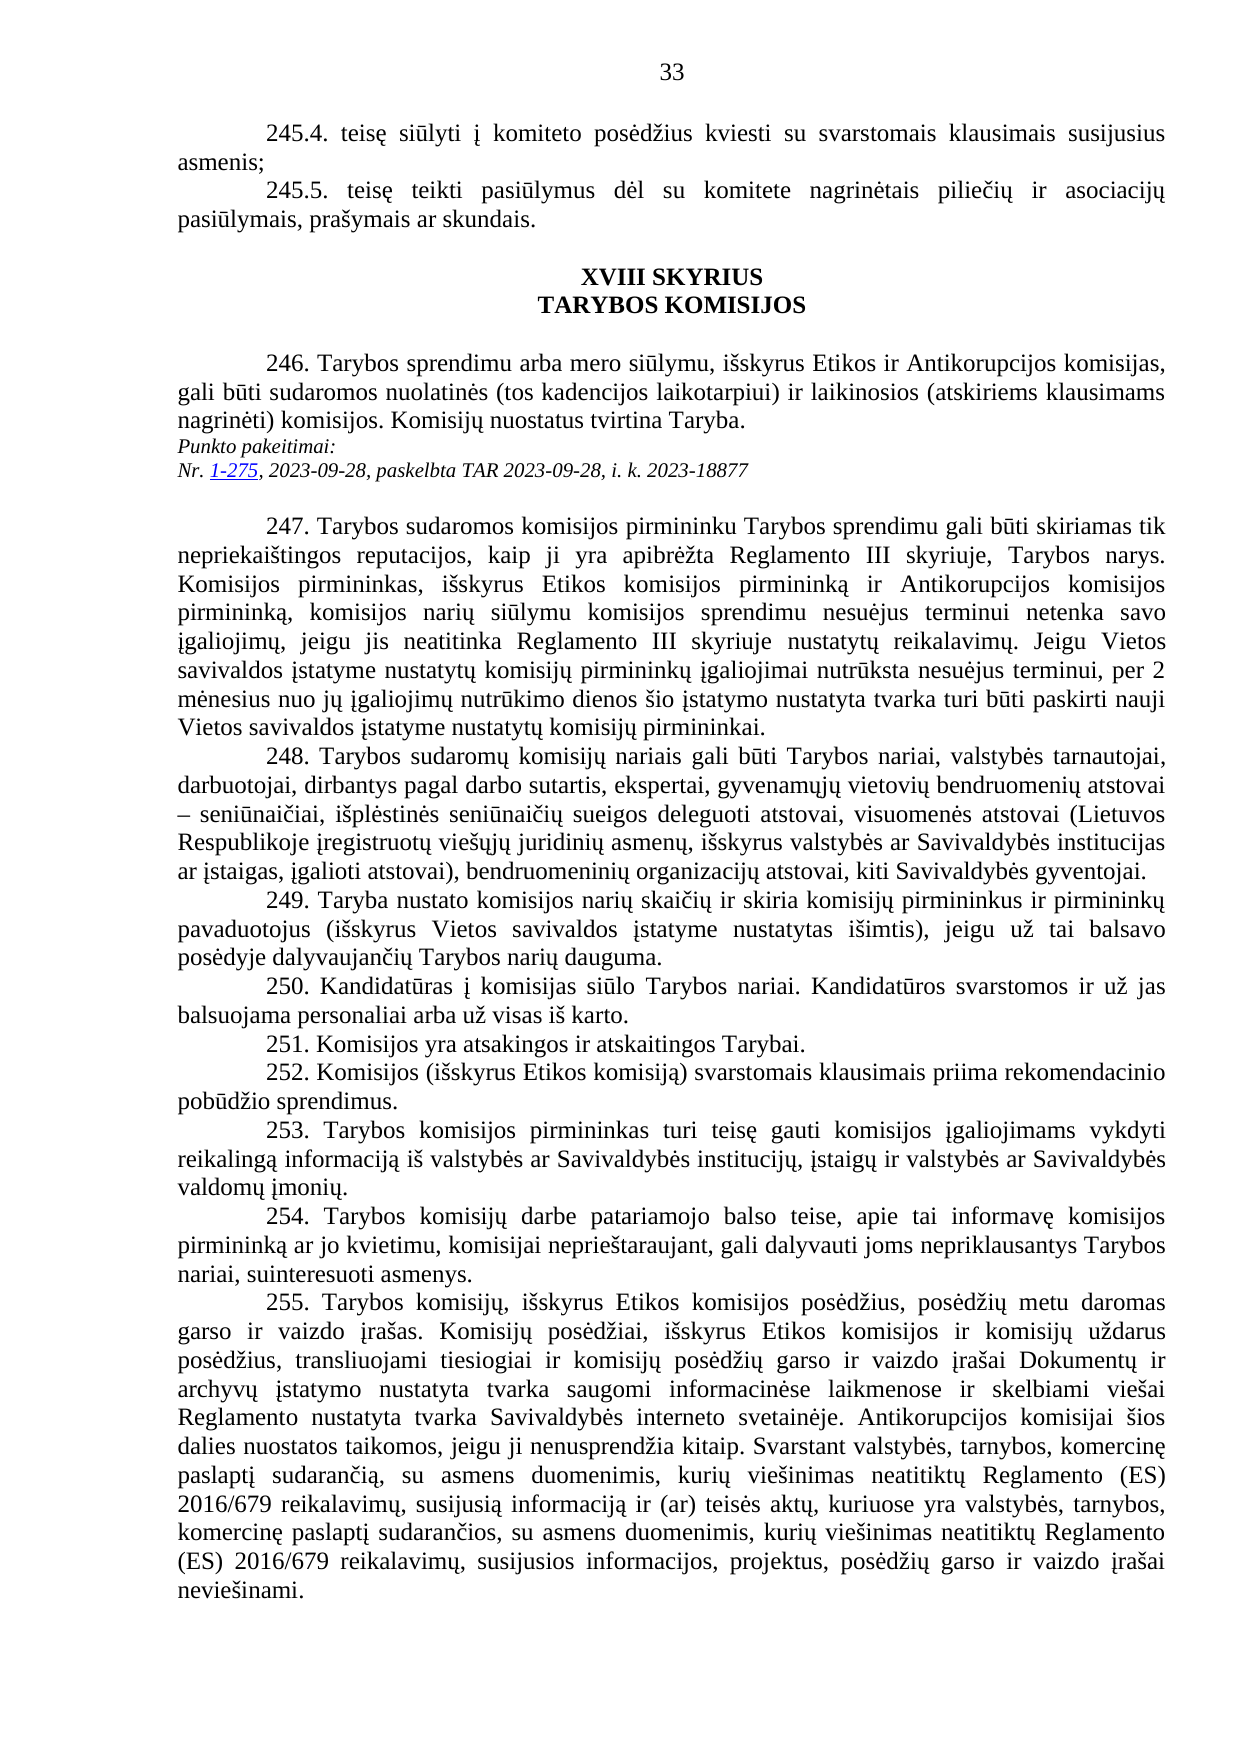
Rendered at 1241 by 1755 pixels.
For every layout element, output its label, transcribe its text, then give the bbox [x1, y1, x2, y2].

text 251. Komisijos yra atsakingos ir atskaitingos Tarybai. [177, 1029, 1167, 1057]
text 255. Tarybos komisijų, išskyrus Etikos komisijos posėdžius, posėdžių metu daromas garso ir vaizdo įrašas. Komisijų posėdžiai, išskyrus Etikos komisijos ir komisijų uždarus posėdžius, transliuojami tiesiogiai ir komisijų posėdžių garso ir vaizdo įrašai Dokumentų ir archyvų įstatymo nustatyta tvarka saugomi informacinėse laikmenose ir skelbiami viešai Reglamento nustatyta tvarka Savivaldybės interneto svetainėje. Antikorupcijos komisijai šios dalies nuostatos taikomos, jeigu ji nenusprendžia kitaip. Svarstant valstybės, tarnybos, komercinę paslaptį sudarančią, su asmens duomenimis, kurių viešinimas neatitiktų Reglamento (ES) 2016/679 reikalavimų, susijusią informaciją ir (ar) teisės aktų, kuriuose yra valstybės, tarnybos, komercinę paslaptį sudarančios, su asmens duomenimis, kurių viešinimas neatitiktų Reglamento (ES) 2016/679 reikalavimų, susijusios informacijos, projektus, posėdžių garso ir vaizdo įrašai neviešinami. [177, 1287, 1167, 1604]
text Punkto pakeitimai: [177, 434, 1167, 458]
text 250. Kandidatūras į komisijas siūlo Tarybos nariai. Kandidatūros svarstomos ir už jas balsuojama personaliai arba už visas iš karto. [177, 971, 1167, 1029]
text TARYBOS KOMISIJOS [177, 291, 1167, 319]
text 252. Komisijos (išskyrus Etikos komisiją) svarstomais klausimais priima rekomendacinio pobūdžio sprendimus. [177, 1057, 1167, 1115]
text XVIII SKYRIUS [177, 262, 1167, 291]
text Nr. 1-275, 2023-09-28, paskelbta TAR 2023-09-28, i. k. 2023-18877 [177, 458, 1167, 482]
text 254. Tarybos komisijų darbe patariamojo balso teise, apie tai informavę komisijos pirmininką ar jo kvietimu, komisijai neprieštaraujant, gali dalyvauti joms nepriklausantys Tarybos nariai, suinteresuoti asmenys. [177, 1201, 1167, 1287]
text 245.5. teisę teikti pasiūlymus dėl su komitete nagrinėtais piliečių ir asociacijų pasiūlymais, prašymais ar skundais. [177, 176, 1167, 233]
text 253. Tarybos komisijos pirmininkas turi teisę gauti komisijos įgaliojimams vykdyti reikalingą informaciją iš valstybės ar Savivaldybės institucijų, įstaigų ir valstybės ar Savivaldybės valdomų įmonių. [177, 1115, 1167, 1201]
text 246. Tarybos sprendimu arba mero siūlymu, išskyrus Etikos ir Antikorupcijos komisijas, gali būti sudaromos nuolatinės (tos kadencijos laikotarpiui) ir laikinosios (atskiriems klausimams nagrinėti) komisijos. Komisijų nuostatus tvirtina Taryba. [177, 348, 1167, 434]
text 249. Taryba nustato komisijos narių skaičių ir skiria komisijų pirmininkus ir pirmininkų pavaduotojus (išskyrus Vietos savivaldos įstatyme nustatytas išimtis), jeigu už tai balsavo posėdyje dalyvaujančių Tarybos narių dauguma. [177, 885, 1167, 971]
text 245.4. teisę siūlyti į komiteto posėdžius kviesti su svarstomais klausimais susijusius asmenis; [177, 118, 1167, 176]
text 247. Tarybos sudaromos komisijos pirmininku Tarybos sprendimu gali būti skiriamas tik nepriekaištingos reputacijos, kaip ji yra apibrėžta Reglamento III skyriuje, Tarybos narys. Komisijos pirmininkas, išskyrus Etikos komisijos pirmininką ir Antikorupcijos komisijos pirmininką, komisijos narių siūlymu komisijos sprendimu nesuėjus terminui netenka savo įgaliojimų, jeigu jis neatitinka Reglamento III skyriuje nustatytų reikalavimų. Jeigu Vietos savivaldos įstatyme nustatytų komisijų pirmininkų įgaliojimai nutrūksta nesuėjus terminui, per 2 mėnesius nuo jų įgaliojimų nutrūkimo dienos šio įstatymo nustatyta tvarka turi būti paskirti nauji Vietos savivaldos įstatyme nustatytų komisijų pirmininkai. [177, 511, 1167, 741]
text 248. Tarybos sudaromų komisijų nariais gali būti Tarybos nariai, valstybės tarnautojai, darbuotojai, dirbantys pagal darbo sutartis, ekspertai, gyvenamųjų vietovių bendruomenių atstovai – seniūnaičiai, išplėstinės seniūnaičių sueigos deleguoti atstovai, visuomenės atstovai (Lietuvos Respublikoje įregistruotų viešųjų juridinių asmenų, išskyrus valstybės ar Savivaldybės institucijas ar įstaigas, įgalioti atstovai), bendruomeninių organizacijų atstovai, kiti Savivaldybės gyventojai. [177, 741, 1167, 885]
